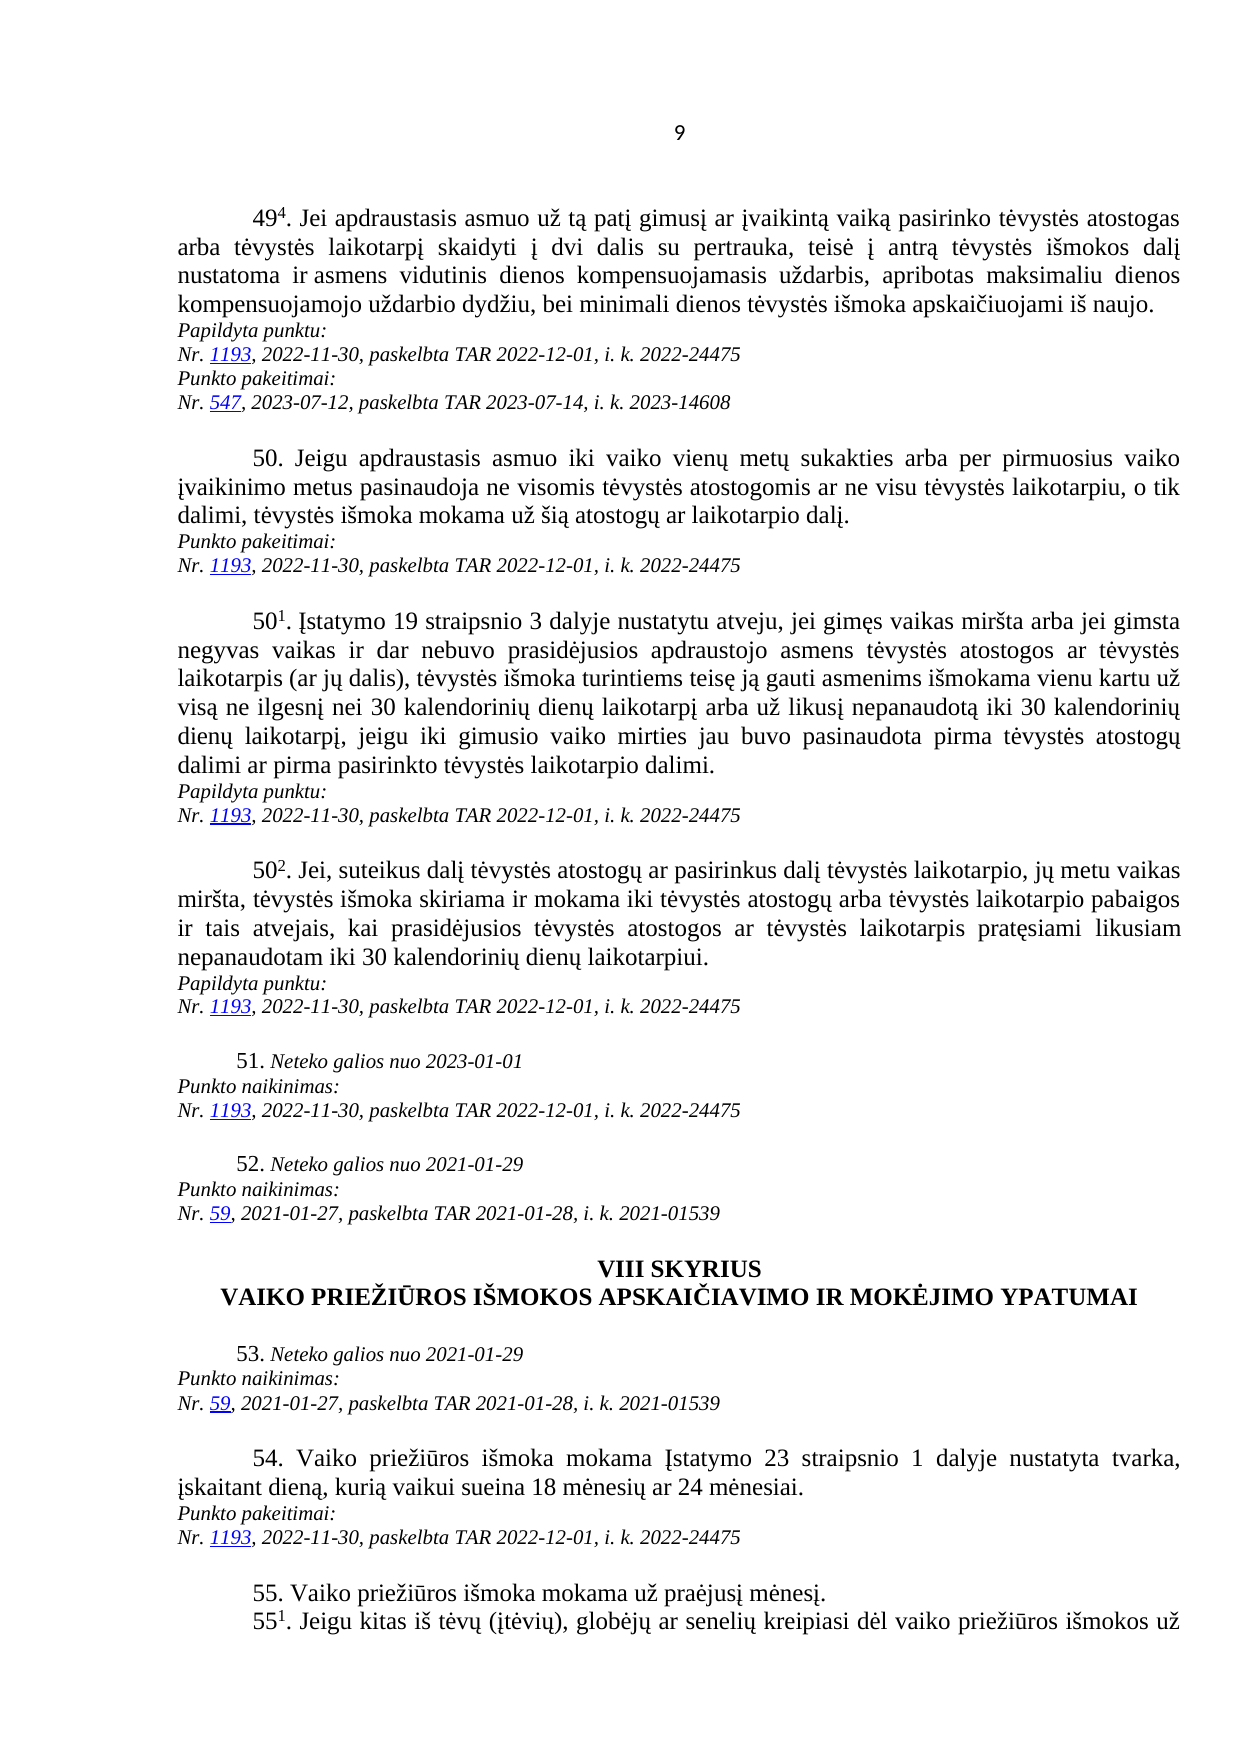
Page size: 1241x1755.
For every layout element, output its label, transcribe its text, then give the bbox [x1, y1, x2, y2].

text Punkto naikinimas: [177, 1177, 1181, 1201]
text Nr. 59, 2021-01-27, paskelbta TAR 2021-01-28, i. k. 2021-01539 [177, 1201, 1181, 1225]
text Nr. 1193, 2022-11-30, paskelbta TAR 2022-12-01, i. k. 2022-24475 [177, 994, 1181, 1018]
text Punkto pakeitimai: [177, 529, 1181, 553]
text 501. Įstatymo 19 straipsnio 3 dalyje nustatytu atveju, jei gimęs vaikas miršta arba jei gimsta negyvas vaikas ir dar nebuvo prasidėjusios apdraustojo asmens tėvystės atostogos ar tėvystės laikotarpis (ar jų dalis), tėvystės išmoka turintiems teisę ją gauti asmenims išmokama vienu kartu už visą ne ilgesnį nei 30 kalendorinių dienų laikotarpį arba už likusį nepanaudotą iki 30 kalendorinių dienų laikotarpį, jeigu iki gimusio vaiko mirties jau buvo pasinaudota pirma tėvystės atostogų dalimi ar pirma pasirinkto tėvystės laikotarpio dalimi. [177, 606, 1181, 778]
text 551. Jeigu kitas iš tėvų (įtėvių), globėjų ar senelių kreipiasi dėl vaiko priežiūros išmokos už [177, 1606, 1181, 1635]
text Punkto naikinimas: [177, 1366, 1181, 1390]
text 54. Vaiko priežiūros išmoka mokama Įstatymo 23 straipsnio 1 dalyje nustatyta tvarka, įskaitant dieną, kurią vaikui sueina 18 mėnesių ar 24 mėnesiai. [177, 1443, 1181, 1501]
text 51. Neteko galios nuo 2023-01-01 [177, 1047, 1181, 1074]
text VAIKO PRIEŽIŪROS IŠMOKOS APSKAIČIAVIMO IR MOKĖJIMO YPATUMAI [177, 1282, 1181, 1311]
text Punkto pakeitimai: [177, 1501, 1181, 1525]
text Papildyta punktu: [177, 778, 1181, 803]
text Papildyta punktu: [177, 970, 1181, 994]
text Punkto pakeitimai: [177, 366, 1181, 390]
text Papildyta punktu: [177, 318, 1181, 342]
text Nr. 1193, 2022-11-30, paskelbta TAR 2022-12-01, i. k. 2022-24475 [177, 1525, 1181, 1549]
text Nr. 547, 2023-07-12, paskelbta TAR 2023-07-14, i. k. 2023-14608 [177, 390, 1181, 414]
text Nr. 1193, 2022-11-30, paskelbta TAR 2022-12-01, i. k. 2022-24475 [177, 342, 1181, 366]
text Nr. 59, 2021-01-27, paskelbta TAR 2021-01-28, i. k. 2021-01539 [177, 1390, 1181, 1414]
text Nr. 1193, 2022-11-30, paskelbta TAR 2022-12-01, i. k. 2022-24475 [177, 803, 1181, 827]
text 55. Vaiko priežiūros išmoka mokama už praėjusį mėnesį. [177, 1578, 1181, 1606]
text 50. Jeigu apdraustasis asmuo iki vaiko vienų metų sukakties arba per pirmuosius vaiko įvaikinimo metus pasinaudoja ne visomis tėvystės atostogomis ar ne visu tėvystės laikotarpiu, o tik dalimi, tėvystės išmoka mokama už šią atostogų ar laikotarpio dalį. [177, 443, 1181, 529]
text VIII SKYRIUS [177, 1254, 1181, 1282]
text 494. Jei apdraustasis asmuo už tą patį gimusį ar įvaikintą vaiką pasirinko tėvystės atostogas arba tėvystės laikotarpį skaidyti į dvi dalis su pertrauka, teisė į antrą tėvystės išmokos dalį nustatoma ir asmens vidutinis dienos kompensuojamasis uždarbis, apribotas maksimaliu dienos kompensuojamojo uždarbio dydžiu, bei minimali dienos tėvystės išmoka apskaičiuojami iš naujo. [177, 203, 1181, 318]
text Punkto naikinimas: [177, 1074, 1181, 1098]
text 53. Neteko galios nuo 2021-01-29 [177, 1340, 1181, 1366]
text Nr. 1193, 2022-11-30, paskelbta TAR 2022-12-01, i. k. 2022-24475 [177, 1098, 1181, 1122]
text Nr. 1193, 2022-11-30, paskelbta TAR 2022-12-01, i. k. 2022-24475 [177, 553, 1181, 577]
text 502. Jei, suteikus dalį tėvystės atostogų ar pasirinkus dalį tėvystės laikotarpio, jų metu vaikas miršta, tėvystės išmoka skiriama ir mokama iki tėvystės atostogų arba tėvystės laikotarpio pabaigos ir tais atvejais, kai prasidėjusios tėvystės atostogos ar tėvystės laikotarpis pratęsiami likusiam nepanaudotam iki 30 kalendorinių dienų laikotarpiui. [177, 855, 1181, 970]
text 52. Neteko galios nuo 2021-01-29 [177, 1151, 1181, 1177]
